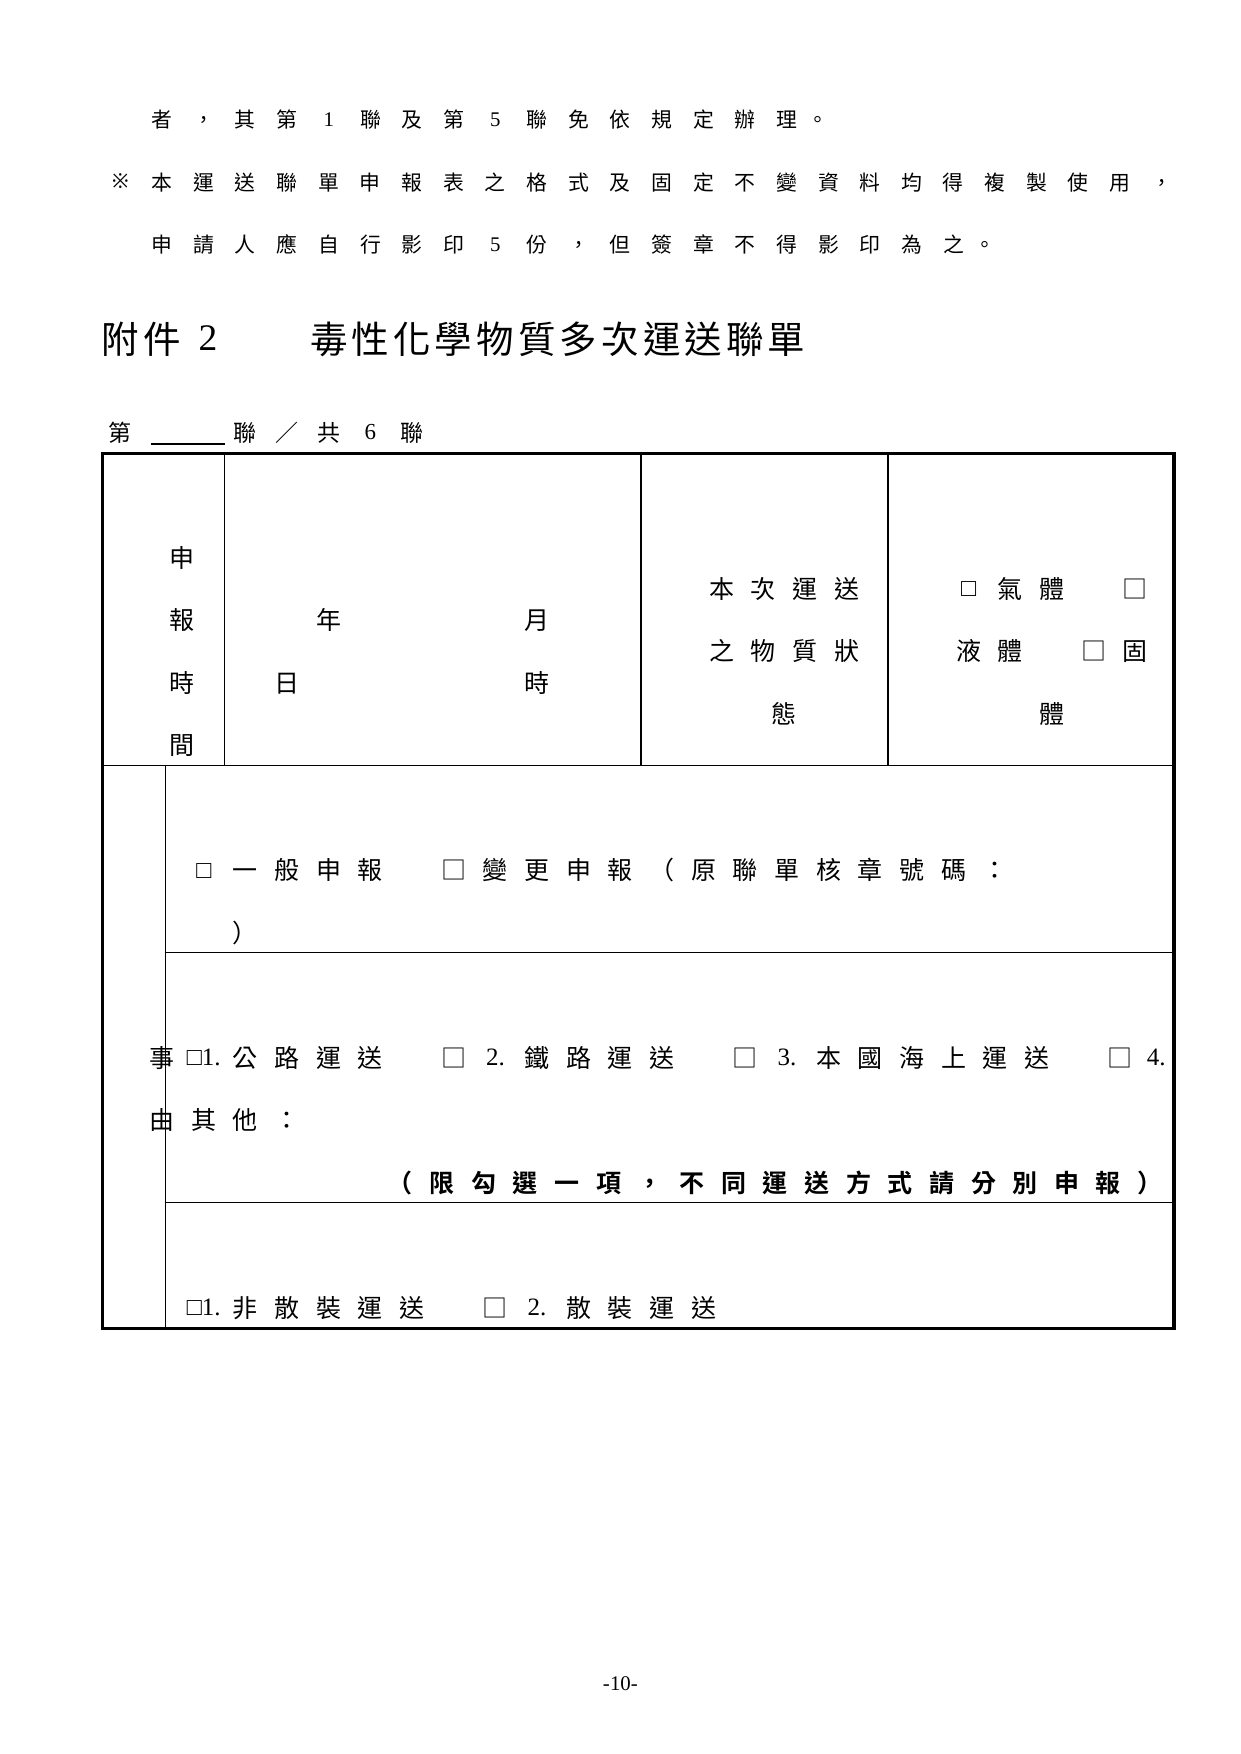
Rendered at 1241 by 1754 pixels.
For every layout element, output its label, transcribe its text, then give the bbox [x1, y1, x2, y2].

table_cell □一般申報 □變更申報（原聯單核章號碼： ） [166, 766, 1172, 952]
table_header 本次運送之物質狀態 [642, 455, 887, 764]
table_cell □1.公路運送 □2.鐵路運送 □3.本國海上運送 □4.其他： （限勾選一項，不同運送方式請分別申報） [166, 953, 1172, 1202]
table_cell □1.非散裝運送 □2.散裝運送 [166, 1203, 1172, 1327]
table_cell 事由 [104, 766, 165, 1327]
table_header □氣體 □液體 □固體 [889, 455, 1172, 764]
text 附件2 毒性化學物質多次運送聯單 第 聯／共6聯 [99, 264, 1141, 452]
table_header 年 月 日 時 [225, 455, 640, 764]
text ※本運送聯單申報表之格式及固定不變資料均得複製使用，申請人應自行影印5份，但簽章不得影印為之。 [99, 139, 1141, 264]
table_header 申報時間 [104, 455, 224, 764]
text 者，其第1聯及第5聯免依規定辦理。 [99, 77, 1141, 139]
